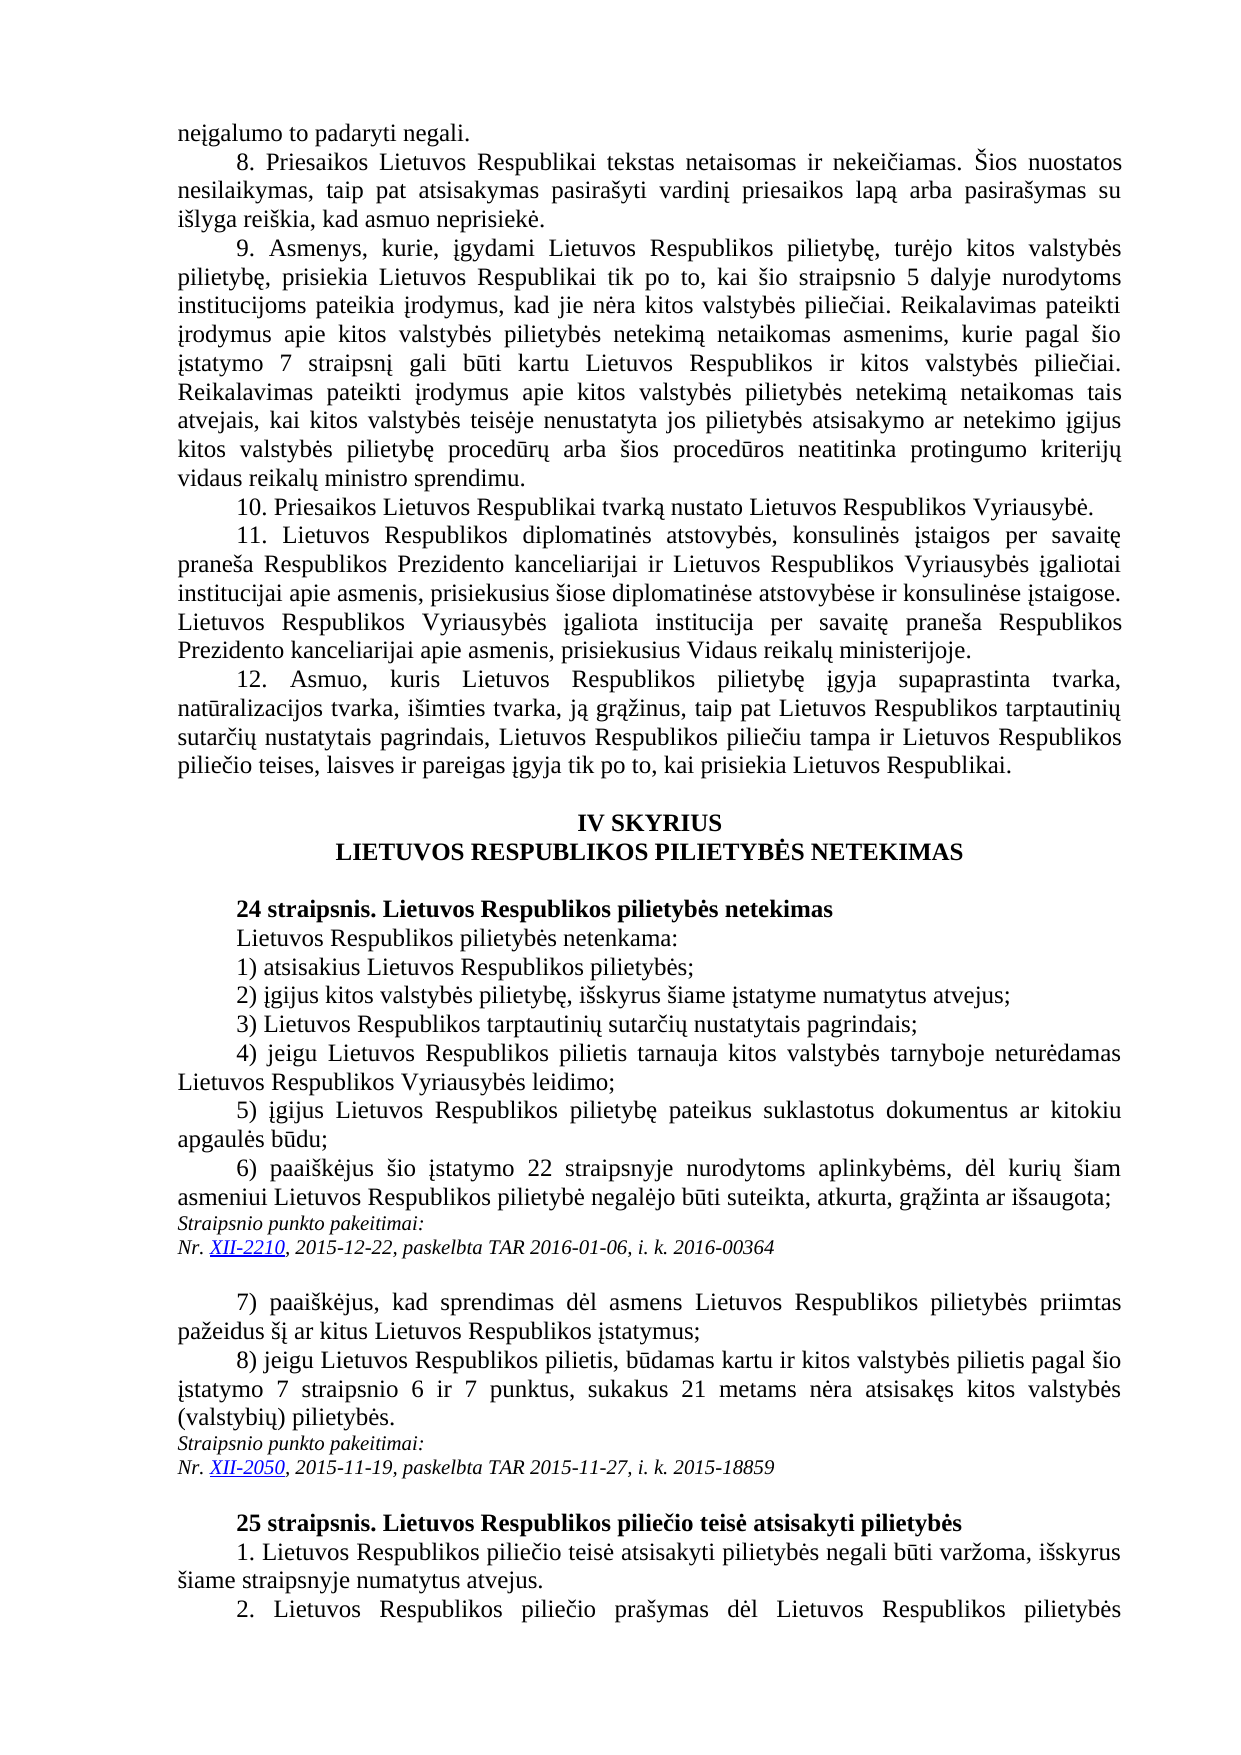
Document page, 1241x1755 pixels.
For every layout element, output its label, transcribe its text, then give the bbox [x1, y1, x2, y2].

text 12. Asmuo, kuris Lietuvos Respublikos pilietybę įgyja supaprastinta tvarka, natūralizacijos tvarka, išimties tvarka, ją grąžinus, taip pat Lietuvos Respublikos tarptautinių sutarčių nustatytais pagrindais, Lietuvos Respublikos piliečiu tampa ir Lietuvos Respublikos piliečio teises, laisves ir pareigas įgyja tik po to, kai prisiekia Lietuvos Respublikai. [177, 664, 1122, 779]
text 8) jeigu Lietuvos Respublikos pilietis, būdamas kartu ir kitos valstybės pilietis pagal šio įstatymo 7 straipsnio 6 ir 7 punktus, sukakus 21 metams nėra atsisakęs kitos valstybės (valstybių) pilietybės. [177, 1345, 1122, 1431]
text 9. Asmenys, kurie, įgydami Lietuvos Respublikos pilietybę, turėjo kitos valstybės pilietybę, prisiekia Lietuvos Respublikai tik po to, kai šio straipsnio 5 dalyje nurodytoms institucijoms pateikia įrodymus, kad jie nėra kitos valstybės piliečiai. Reikalavimas pateikti įrodymus apie kitos valstybės pilietybės netekimą netaikomas asmenims, kurie pagal šio įstatymo 7 straipsnį gali būti kartu Lietuvos Respublikos ir kitos valstybės piliečiai. Reikalavimas pateikti įrodymus apie kitos valstybės pilietybės netekimą netaikomas tais atvejais, kai kitos valstybės teisėje nenustatyta jos pilietybės atsisakymo ar netekimo įgijus kitos valstybės pilietybę procedūrų arba šios procedūros neatitinka protingumo kriterijų vidaus reikalų ministro sprendimu. [177, 233, 1122, 492]
text Lietuvos Respublikos pilietybės netenkama: [177, 923, 1122, 952]
text 25 straipsnis. Lietuvos Respublikos piliečio teisė atsisakyti pilietybės [177, 1508, 1122, 1537]
text Nr. XII-2210, 2015-12-22, paskelbta TAR 2016-01-06, i. k. 2016-00364 [177, 1235, 1122, 1259]
text neįgalumo to padaryti negali. [177, 118, 1122, 147]
text 7) paaiškėjus, kad sprendimas dėl asmens Lietuvos Respublikos pilietybės priimtas pažeidus šį ar kitus Lietuvos Respublikos įstatymus; [177, 1287, 1122, 1345]
text 2) įgijus kitos valstybės pilietybę, išskyrus šiame įstatyme numatytus atvejus; [177, 981, 1122, 1009]
text 24 straipsnis. Lietuvos Respublikos pilietybės netekimas [177, 894, 1122, 923]
text Straipsnio punkto pakeitimai: [177, 1211, 1122, 1235]
text LIETUVOS RESPUBLIKOS PILIETYBĖS NETEKIMAS [177, 837, 1122, 866]
text 5) įgijus Lietuvos Respublikos pilietybę pateikus suklastotus dokumentus ar kitokiu apgaulės būdu; [177, 1096, 1122, 1153]
text 1) atsisakius Lietuvos Respublikos pilietybės; [177, 952, 1122, 981]
text 10. Priesaikos Lietuvos Respublikai tvarką nustato Lietuvos Respublikos Vyriausybė. [177, 492, 1122, 521]
text 3) Lietuvos Respublikos tarptautinių sutarčių nustatytais pagrindais; [177, 1009, 1122, 1038]
text Straipsnio punkto pakeitimai: [177, 1431, 1122, 1455]
text 4) jeigu Lietuvos Respublikos pilietis tarnauja kitos valstybės tarnyboje neturėdamas Lietuvos Respublikos Vyriausybės leidimo; [177, 1038, 1122, 1096]
text 2. Lietuvos Respublikos piliečio prašymas dėl Lietuvos Respublikos pilietybės [177, 1594, 1122, 1623]
text 11. Lietuvos Respublikos diplomatinės atstovybės, konsulinės įstaigos per savaitę praneša Respublikos Prezidento kanceliarijai ir Lietuvos Respublikos Vyriausybės įgaliotai institucijai apie asmenis, prisiekusius šiose diplomatinėse atstovybėse ir konsulinėse įstaigose. Lietuvos Respublikos Vyriausybės įgaliota institucija per savaitę praneša Respublikos Prezidento kanceliarijai apie asmenis, prisiekusius Vidaus reikalų ministerijoje. [177, 521, 1122, 664]
text 1. Lietuvos Respublikos piliečio teisė atsisakyti pilietybės negali būti varžoma, išskyrus šiame straipsnyje numatytus atvejus. [177, 1537, 1122, 1594]
text 6) paaiškėjus šio įstatymo 22 straipsnyje nurodytoms aplinkybėms, dėl kurių šiam asmeniui Lietuvos Respublikos pilietybė negalėjo būti suteikta, atkurta, grąžinta ar išsaugota; [177, 1153, 1122, 1211]
text Nr. XII-2050, 2015-11-19, paskelbta TAR 2015-11-27, i. k. 2015-18859 [177, 1455, 1122, 1479]
text 8. Priesaikos Lietuvos Respublikai tekstas netaisomas ir nekeičiamas. Šios nuostatos nesilaikymas, taip pat atsisakymas pasirašyti vardinį priesaikos lapą arba pasirašymas su išlyga reiškia, kad asmuo neprisiekė. [177, 147, 1122, 233]
text IV SKYRIUS [177, 808, 1122, 837]
